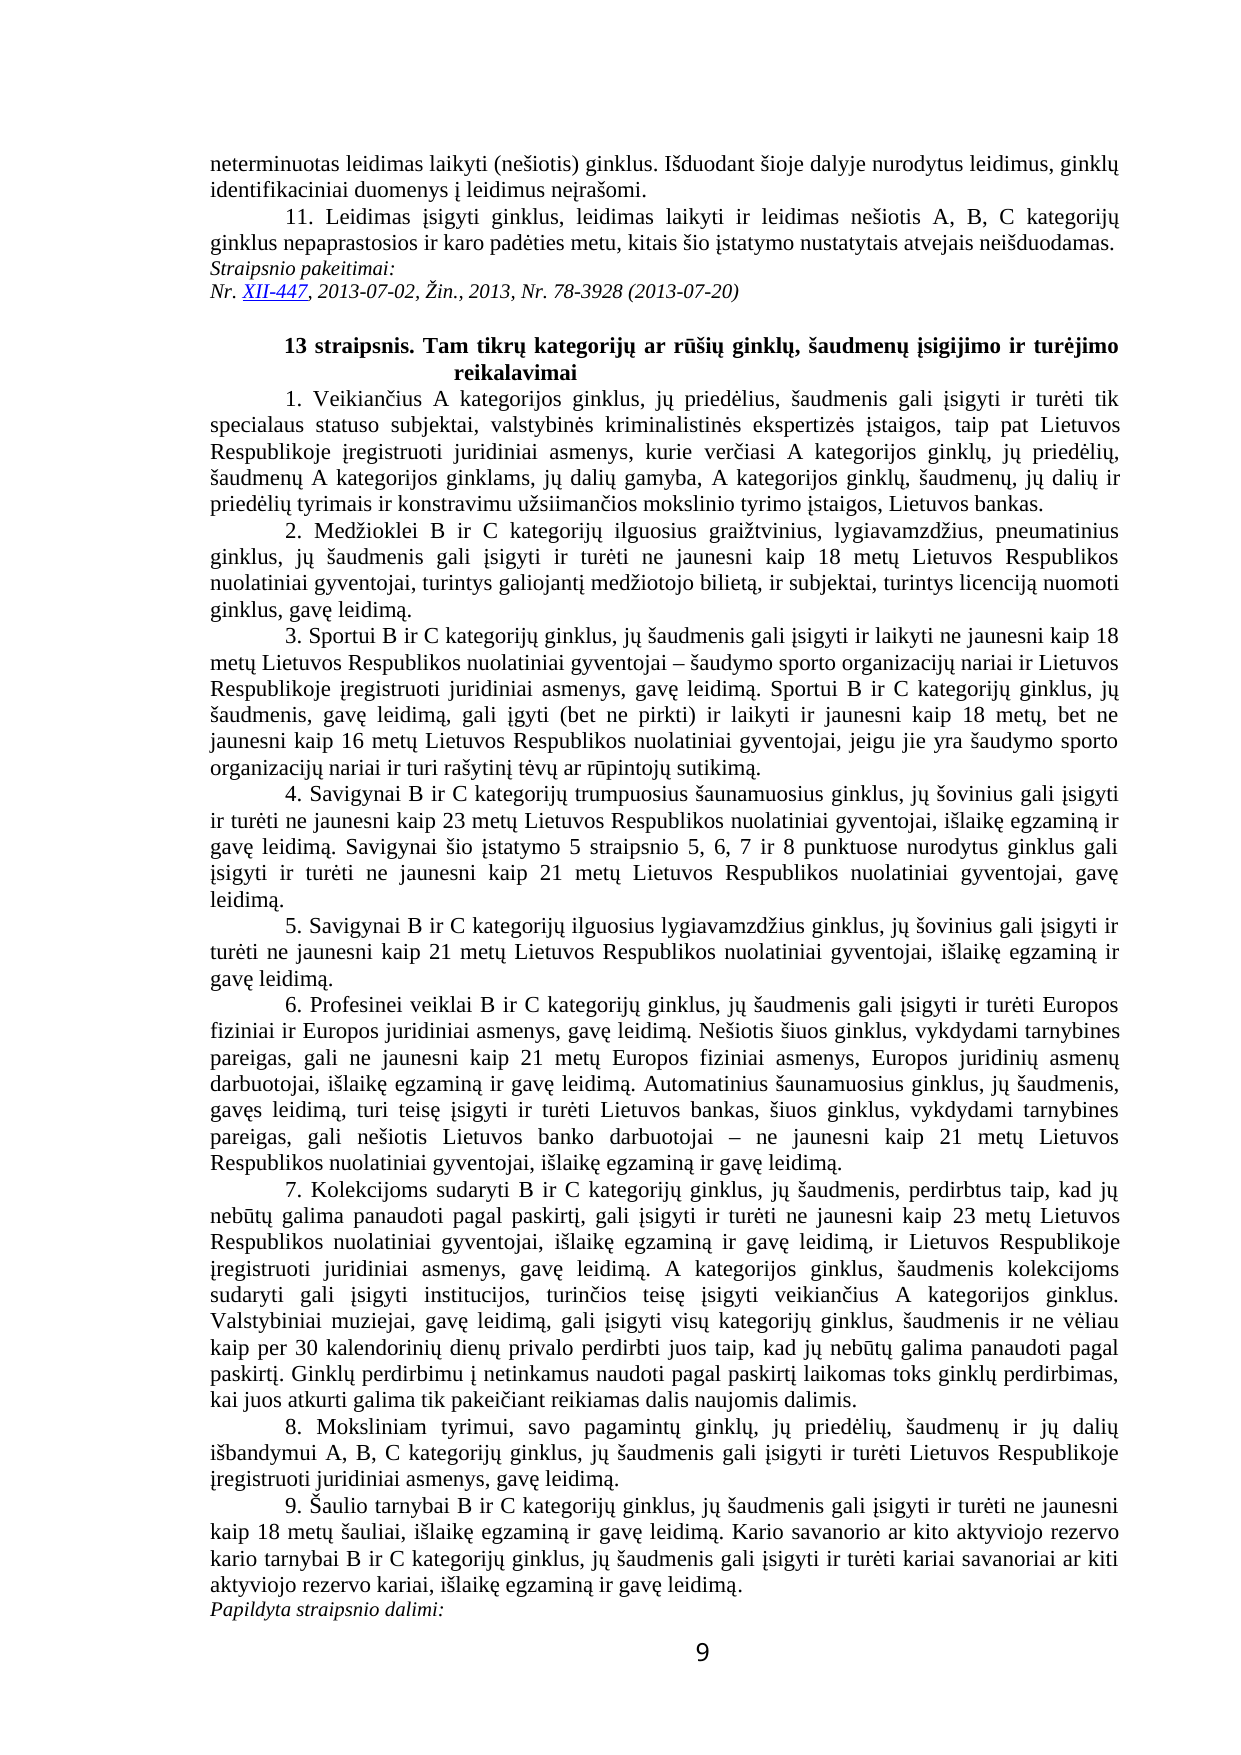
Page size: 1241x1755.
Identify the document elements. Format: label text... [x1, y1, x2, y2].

text Straipsnio pakeitimai: [210, 255, 1120, 279]
text 9. Šaulio tarnybai B ir C kategorijų ginklus, jų šaudmenis gali įsigyti ir turėti ne jaunesni kaip 18 metų šauliai, išlaikę egzaminą ir gavę leidimą. Kario savanorio ar kito aktyviojo rezervo kario tarnybai B ir C kategorijų ginklus, jų šaudmenis gali įsigyti ir turėti kariai savanoriai ar kiti aktyviojo rezervo kariai, išlaikę egzaminą ir gavę leidimą. [210, 1492, 1120, 1597]
text Nr. XII-447, 2013-07-02, Žin., 2013, Nr. 78-3928 (2013-07-20) [210, 279, 1120, 303]
text neterminuotas leidimas laikyti (nešiotis) ginklus. Išduodant šioje dalyje nurodytus leidimus, ginklų identifikaciniai duomenys į leidimus neįrašomi. [210, 150, 1120, 203]
text 2. Medžioklei B ir C kategorijų ilguosius graižtvinius, lygiavamzdžius, pneumatinius ginklus, jų šaudmenis gali įsigyti ir turėti ne jaunesni kaip 18 metų Lietuvos Respublikos nuolatiniai gyventojai, turintys galiojantį medžiotojo bilietą, ir subjektai, turintys licenciją nuomoti ginklus, gavę leidimą. [210, 517, 1120, 622]
text 6. Profesinei veiklai B ir C kategorijų ginklus, jų šaudmenis gali įsigyti ir turėti Europos fiziniai ir Europos juridiniai asmenys, gavę leidimą. Nešiotis šiuos ginklus, vykdydami tarnybines pareigas, gali ne jaunesni kaip 21 metų Europos fiziniai asmenys, Europos juridinių asmenų darbuotojai, išlaikę egzaminą ir gavę leidimą. Automatinius šaunamuosius ginklus, jų šaudmenis, gavęs leidimą, turi teisę įsigyti ir turėti Lietuvos bankas, šiuos ginklus, vykdydami tarnybines pareigas, gali nešiotis Lietuvos banko darbuotojai – ne jaunesni kaip 21 metų Lietuvos Respublikos nuolatiniai gyventojai, išlaikę egzaminą ir gavę leidimą. [210, 991, 1120, 1176]
text 7. Kolekcijoms sudaryti B ir C kategorijų ginklus, jų šaudmenis, perdirbtus taip, kad jų nebūtų galima panaudoti pagal paskirtį, gali įsigyti ir turėti ne jaunesni kaip 23 metų Lietuvos Respublikos nuolatiniai gyventojai, išlaikę egzaminą ir gavę leidimą, ir Lietuvos Respublikoje įregistruoti juridiniai asmenys, gavę leidimą. A kategorijos ginklus, šaudmenis kolekcijoms sudaryti gali įsigyti institucijos, turinčios teisę įsigyti veikiančius A kategorijos ginklus. Valstybiniai muziejai, gavę leidimą, gali įsigyti visų kategorijų ginklus, šaudmenis ir ne vėliau kaip per 30 kalendorinių dienų privalo perdirbti juos taip, kad jų nebūtų galima panaudoti pagal paskirtį. Ginklų perdirbimu į netinkamus naudoti pagal paskirtį laikomas toks ginklų perdirbimas, kai juos atkurti galima tik pakeičiant reikiamas dalis naujomis dalimis. [210, 1176, 1120, 1413]
text 13 straipsnis. Tam tikrų kategorijų ar rūšių ginklų, šaudmenų įsigijimo ir turėjimo reikalavimai [284, 332, 1120, 385]
text 4. Savigynai B ir C kategorijų trumpuosius šaunamuosius ginklus, jų šovinius gali įsigyti ir turėti ne jaunesni kaip 23 metų Lietuvos Respublikos nuolatiniai gyventojai, išlaikę egzaminą ir gavę leidimą. Savigynai šio įstatymo 5 straipsnio 5, 6, 7 ir 8 punktuose nurodytus ginklus gali įsigyti ir turėti ne jaunesni kaip 21 metų Lietuvos Respublikos nuolatiniai gyventojai, gavę leidimą. [210, 780, 1120, 912]
text Papildyta straipsnio dalimi: [210, 1597, 1120, 1621]
text 8. Moksliniam tyrimui, savo pagamintų ginklų, jų priedėlių, šaudmenų ir jų dalių išbandymui A, B, C kategorijų ginklus, jų šaudmenis gali įsigyti ir turėti Lietuvos Respublikoje įregistruoti juridiniai asmenys, gavę leidimą. [210, 1413, 1120, 1492]
text 5. Savigynai B ir C kategorijų ilguosius lygiavamzdžius ginklus, jų šovinius gali įsigyti ir turėti ne jaunesni kaip 21 metų Lietuvos Respublikos nuolatiniai gyventojai, išlaikę egzaminą ir gavę leidimą. [210, 912, 1120, 991]
text 3. Sportui B ir C kategorijų ginklus, jų šaudmenis gali įsigyti ir laikyti ne jaunesni kaip 18 metų Lietuvos Respublikos nuolatiniai gyventojai – šaudymo sporto organizacijų nariai ir Lietuvos Respublikoje įregistruoti juridiniai asmenys, gavę leidimą. Sportui B ir C kategorijų ginklus, jų šaudmenis, gavę leidimą, gali įgyti (bet ne pirkti) ir laikyti ir jaunesni kaip 18 metų, bet ne jaunesni kaip 16 metų Lietuvos Respublikos nuolatiniai gyventojai, jeigu jie yra šaudymo sporto organizacijų nariai ir turi rašytinį tėvų ar rūpintojų sutikimą. [210, 622, 1120, 780]
text 11. Leidimas įsigyti ginklus, leidimas laikyti ir leidimas nešiotis A, B, C kategorijų ginklus nepaprastosios ir karo padėties metu, kitais šio įstatymo nustatytais atvejais neišduodamas. [210, 203, 1120, 255]
text 1. Veikiančius A kategorijos ginklus, jų priedėlius, šaudmenis gali įsigyti ir turėti tik specialaus statuso subjektai, valstybinės kriminalistinės ekspertizės įstaigos, taip pat Lietuvos Respublikoje įregistruoti juridiniai asmenys, kurie verčiasi A kategorijos ginklų, jų priedėlių, šaudmenų A kategorijos ginklams, jų dalių gamyba, A kategorijos ginklų, šaudmenų, jų dalių ir priedėlių tyrimais ir konstravimu užsiimančios mokslinio tyrimo įstaigos, Lietuvos bankas. [210, 385, 1120, 517]
